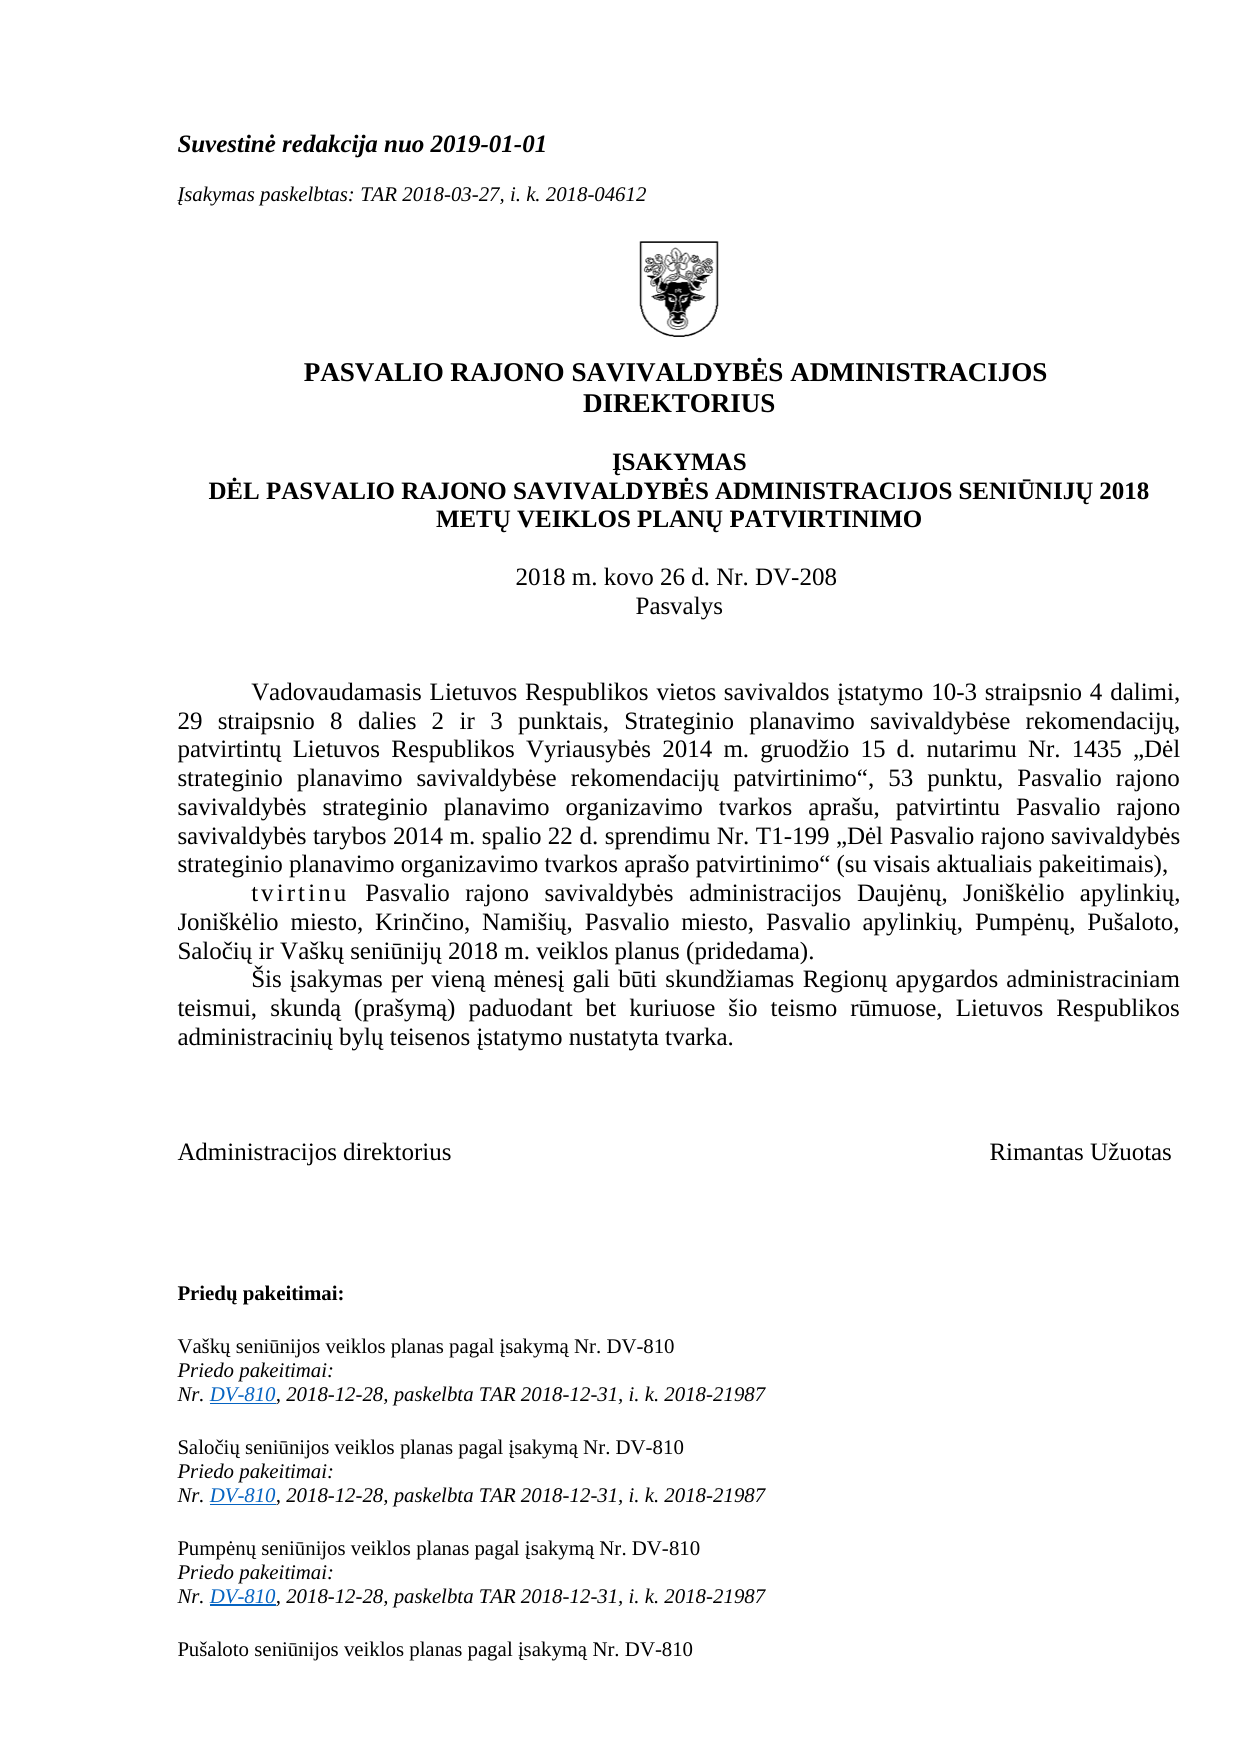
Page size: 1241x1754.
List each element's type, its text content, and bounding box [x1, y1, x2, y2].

text Šis įsakymas per vieną mėnesį gali būti skundžiamas Regionų apygardos administraciniam teismui, skundą (prašymą) paduodant bet kuriuose šio teismo rūmuose, Lietuvos Respublikos administracinių bylų teisenos įstatymo nustatyta tvarka. [177, 964, 1181, 1051]
text Vaškų seniūnijos veiklos planas pagal įsakymą Nr. DV-810 [177, 1334, 1181, 1358]
text Priedo pakeitimai: [177, 1559, 1181, 1584]
text Pumpėnų seniūnijos veiklos planas pagal įsakymą Nr. DV-810 [177, 1536, 1181, 1559]
text Pasvalys [177, 591, 1181, 619]
text tvirtinu Pasvalio rajono savivaldybės administracijos Daujėnų, Joniškėlio apylinkių, Joniškėlio miesto, Krinčino, Namišių, Pasvalio miesto, Pasvalio apylinkių, Pumpėnų, Pušaloto, Saločių ir Vaškų seniūnijų 2018 m. veiklos planus (pridedama). [177, 878, 1181, 964]
text DĖL PASVALIO RAJONO SAVIVALDYBĖS ADMINISTRACIJOS SENIŪNIJŲ 2018 METŲ VEIKLOS PLANų PATVIRTINIMO [177, 476, 1181, 533]
text direktorius [177, 387, 1181, 418]
text Nr. DV-810, 2018-12-28, paskelbta TAR 2018-12-31, i. k. 2018-21987 [177, 1584, 1181, 1608]
text 2018 m. kovo 26 d. Nr. DV-208 [177, 562, 1181, 591]
text Pušaloto seniūnijos veiklos planas pagal įsakymą Nr. DV-810 [177, 1636, 1181, 1661]
text Nr. DV-810, 2018-12-28, paskelbta TAR 2018-12-31, i. k. 2018-21987 [177, 1382, 1181, 1406]
text Priedo pakeitimai: [177, 1358, 1181, 1382]
text Vadovaudamasis Lietuvos Respublikos vietos savivaldos įstatymo 10-3 straipsnio 4 dalimi, 29 straipsnio 8 dalies 2 ir 3 punktais, Strateginio planavimo savivaldybėse rekomendacijų, patvirtintų Lietuvos Respublikos Vyriausybės 2014 m. gruodžio 15 d. nutarimu Nr. 1435 „Dėl strateginio planavimo savivaldybėse rekomendacijų patvirtinimo“, 53 punktu, Pasvalio rajono savivaldybės strateginio planavimo organizavimo tvarkos aprašu, patvirtintu Pasvalio rajono savivaldybės tarybos 2014 m. spalio 22 d. sprendimu Nr. T1-199 „Dėl Pasvalio rajono savivaldybės strateginio planavimo organizavimo tvarkos aprašo patvirtinimo“ (su visais aktualiais pakeitimais), [177, 677, 1181, 878]
text Priedų pakeitimai: [177, 1281, 1181, 1305]
text Nr. DV-810, 2018-12-28, paskelbta TAR 2018-12-31, i. k. 2018-21987 [177, 1483, 1181, 1507]
text Pasvalio rajono savivaldybės administracijos [177, 356, 1181, 387]
text Įsakymas paskelbtas: TAR 2018-03-27, i. k. 2018-04612 [177, 182, 1181, 206]
text Saločių seniūnijos veiklos planas pagal įsakymą Nr. DV-810 [177, 1434, 1181, 1459]
text Suvestinė redakcija nuo 2019-01-01 [177, 129, 1181, 158]
text Administracijos direktorius Rimantas Užuotas [177, 1137, 1181, 1166]
text Priedo pakeitimai: [177, 1459, 1181, 1483]
text Įsakymas [177, 447, 1181, 476]
